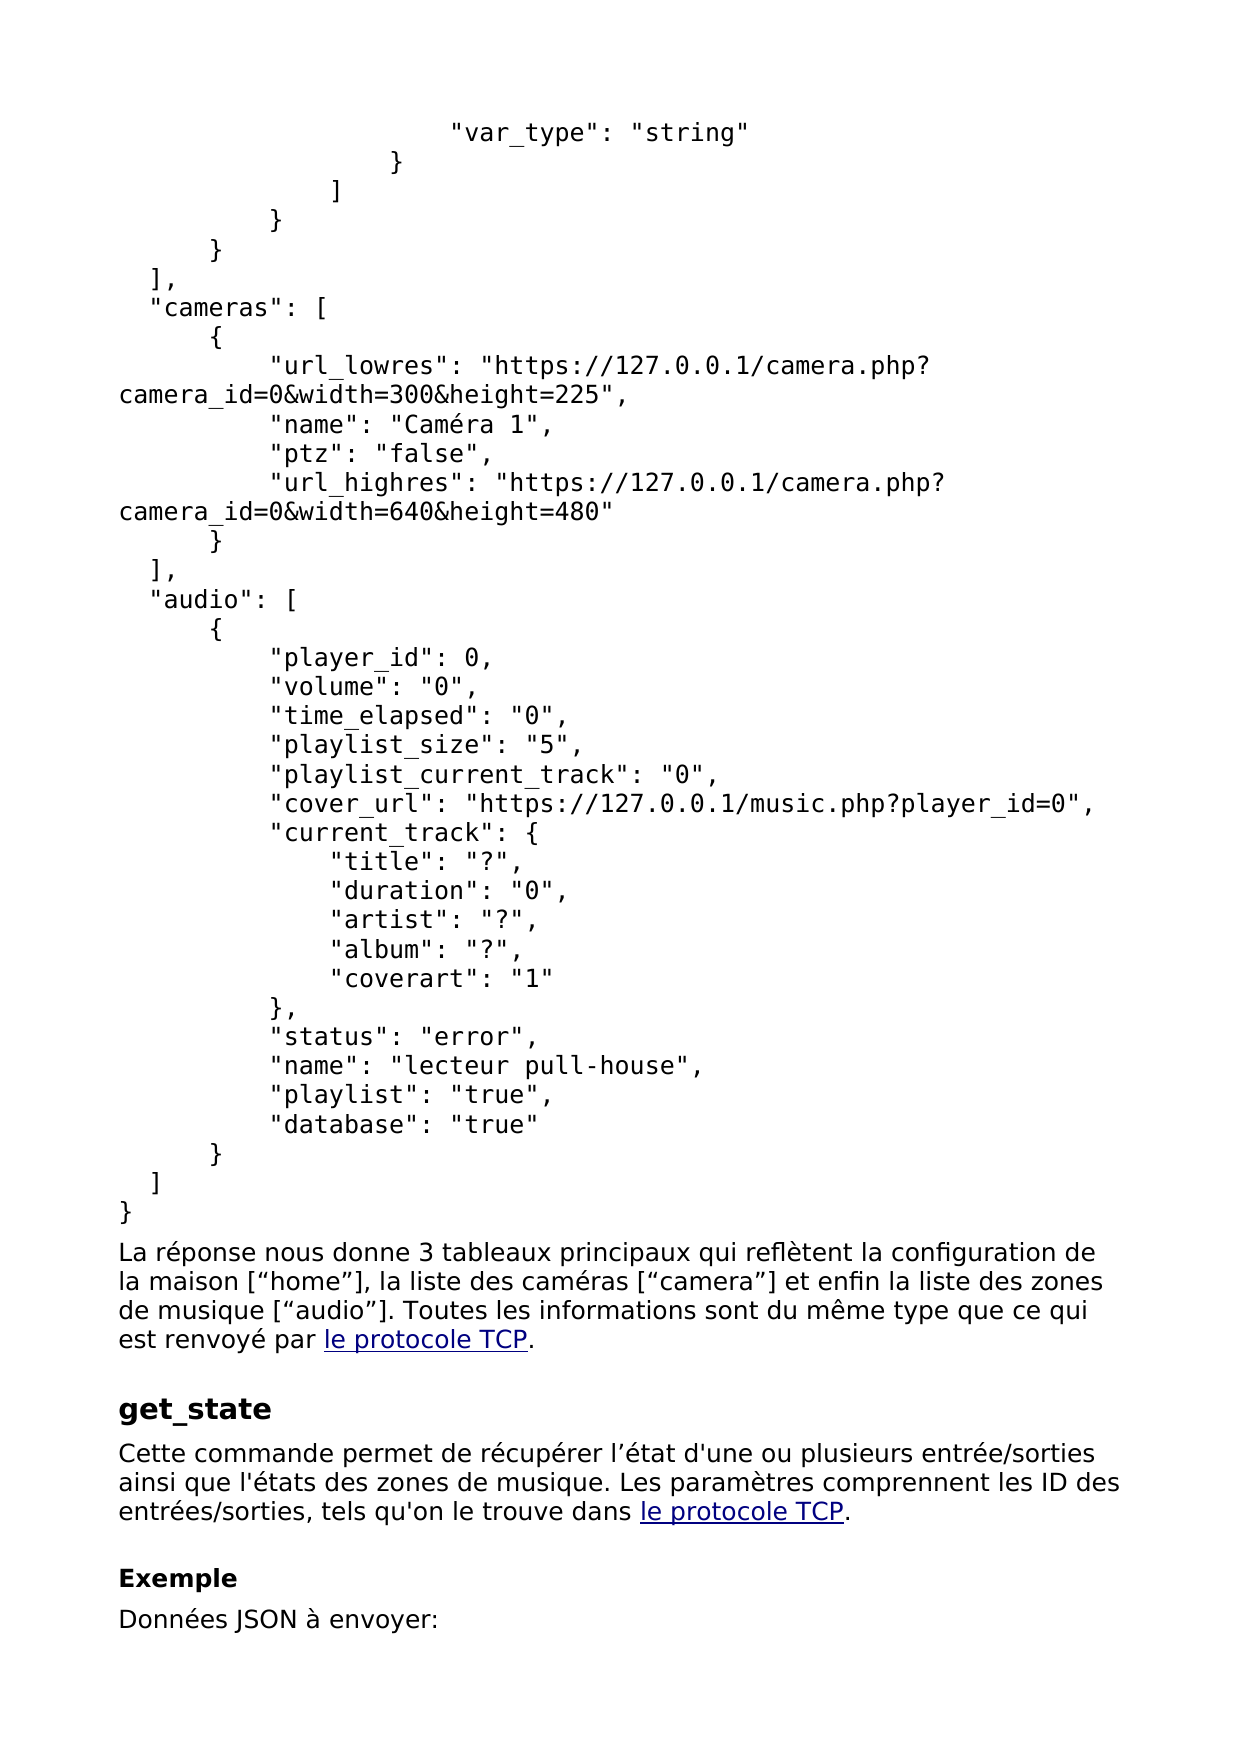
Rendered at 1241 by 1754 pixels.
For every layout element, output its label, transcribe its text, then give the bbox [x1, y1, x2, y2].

text Cette commande permet de récupérer l’état d'une ou plusieurs entrée/sorties ainsi que l'états des zones de musique. Les paramètres comprennent les ID des entrées/sorties, tels qu'on le trouve dans le protocole TCP. [118, 1439, 1122, 1526]
subtitle get_state [118, 1392, 1122, 1426]
text "var_type": "string" } ] } } ], "cameras": [ { "url_lowres": "https://127.0.0.1/camera.php?camera_id=0&width=300&height=225", "name": "Caméra 1", "ptz": "false", "url_highres": "https://127.0.0.1/camera.php?camera_id=0&width=640&height=480" } ], "audio": [ { "player_id": 0, "volume": "0", "time_elapsed": "0", "playlist_size": "5", "playlist_current_track": "0", "cover_url": "https://127.0.0.1/music.php?player_id=0", "current_track": { "title": "?", "duration": "0", "artist": "?", "album": "?", "coverart": "1" }, "status": "error", "name": "lecteur pull-house", "playlist": "true", "database": "true" } ] } [118, 118, 1122, 1226]
text La réponse nous donne 3 tableaux principaux qui reflètent la configuration de la maison [“home”], la liste des caméras [“camera”] et enfin la liste des zones de musique [“audio”]. Toutes les informations sont du même type que ce qui est renvoyé par le protocole TCP. [118, 1238, 1122, 1355]
subtitle Exemple [118, 1564, 1122, 1593]
text Données JSON à envoyer: [118, 1606, 1122, 1635]
